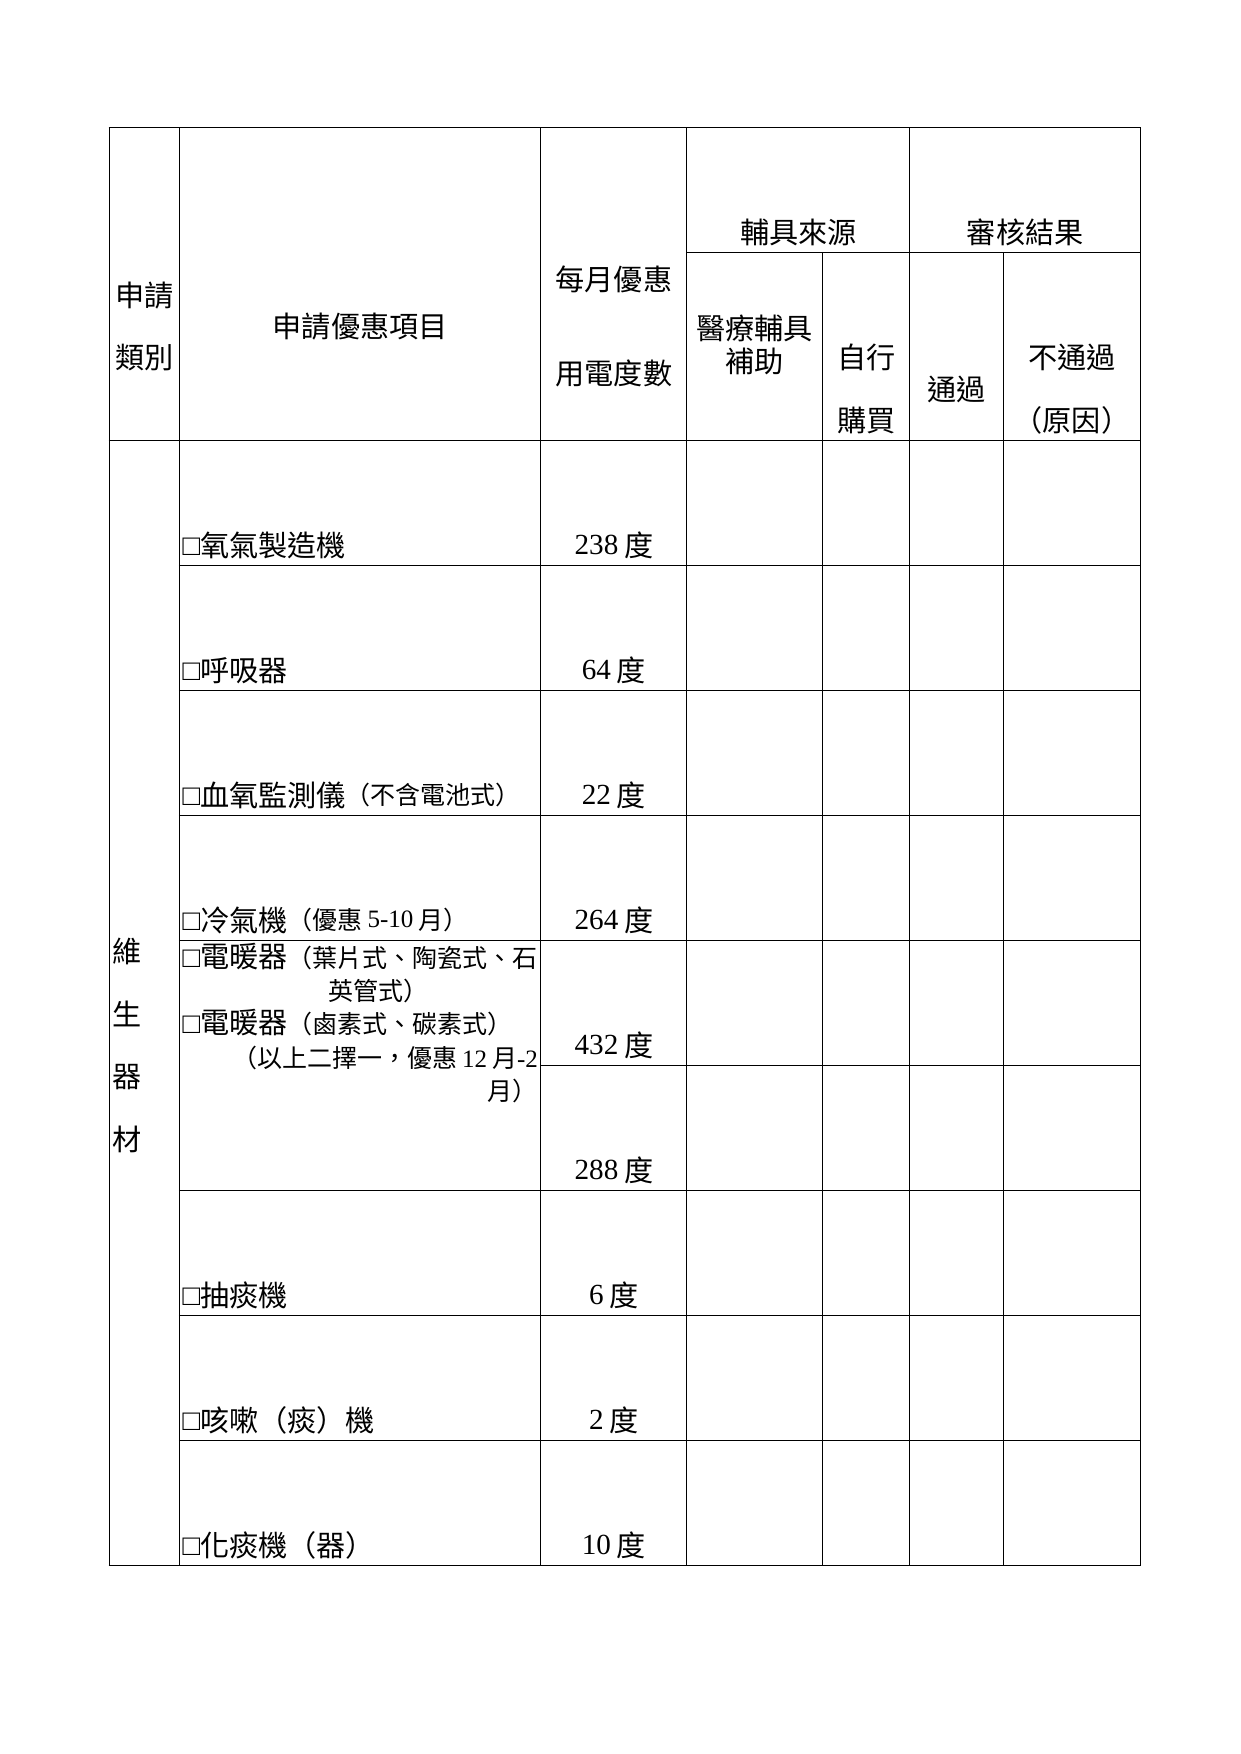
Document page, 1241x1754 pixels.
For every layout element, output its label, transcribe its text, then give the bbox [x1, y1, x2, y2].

table_cell [910, 1191, 1003, 1314]
table_cell 每月優惠 用電度數 [541, 128, 686, 439]
table_cell [687, 1316, 822, 1439]
table_cell 不通過（原因） [1004, 253, 1140, 439]
table_cell [1004, 1066, 1140, 1189]
table_cell 64度 [541, 566, 686, 689]
table_cell □化痰機（器） [180, 1441, 540, 1564]
table_cell 審核結果 [910, 128, 1140, 252]
table_cell [910, 691, 1003, 814]
table_cell 6度 [541, 1191, 686, 1314]
table_cell 288度 [541, 1066, 686, 1189]
table_cell [823, 691, 909, 814]
table_cell 432度 [541, 941, 686, 1064]
table_cell 輔具來源 [687, 128, 909, 252]
table_cell □冷氣機（優惠5-10月） [180, 816, 540, 939]
table_cell [1004, 566, 1140, 689]
table_cell [1004, 1441, 1140, 1564]
table_cell [1004, 691, 1140, 814]
table_cell [1004, 1316, 1140, 1439]
table_cell [823, 1316, 909, 1439]
table_cell [823, 816, 909, 939]
table_cell □血氧監測儀（不含電池式） [180, 691, 540, 814]
table_cell [1004, 941, 1140, 1064]
table_cell [910, 1066, 1003, 1189]
table_cell [823, 566, 909, 689]
table_cell 申請類別 [110, 128, 179, 439]
table_cell [687, 941, 822, 1064]
table_cell 醫療輔具 補助 [687, 253, 822, 439]
table_cell [1004, 441, 1140, 564]
table_cell [910, 441, 1003, 564]
table_cell 自行 購買 [823, 253, 909, 439]
table_cell 申請優惠項目 [180, 128, 540, 439]
table_cell □呼吸器 [180, 566, 540, 689]
table_cell [687, 1191, 822, 1314]
table_cell [687, 566, 822, 689]
table_cell 維 生 器 材 [110, 441, 179, 1564]
table_cell [910, 941, 1003, 1064]
table_cell 10度 [541, 1441, 686, 1564]
table_cell □咳嗽（痰）機 [180, 1316, 540, 1439]
table_cell [823, 1066, 909, 1189]
table_cell [910, 816, 1003, 939]
table_cell [823, 1441, 909, 1564]
table_cell [910, 1441, 1003, 1564]
table_cell [687, 816, 822, 939]
table_cell [823, 1191, 909, 1314]
table_cell 238度 [541, 441, 686, 564]
table_cell [910, 1316, 1003, 1439]
table_cell 通過 [910, 253, 1003, 439]
table_cell 264度 [541, 816, 686, 939]
table_cell [823, 441, 909, 564]
table_cell [1004, 1191, 1140, 1314]
table_cell [1004, 816, 1140, 939]
table_cell □氧氣製造機 [180, 441, 540, 564]
table_cell [687, 1066, 822, 1189]
table_cell □電暖器（葉片式、陶瓷式、石英管式） □電暖器（鹵素式、碳素式） （以上二擇一，優惠12月-2月） [180, 941, 540, 1189]
table_cell [910, 566, 1003, 689]
table_cell 22度 [541, 691, 686, 814]
table_cell [687, 1441, 822, 1564]
table_cell [687, 441, 822, 564]
table_cell 2度 [541, 1316, 686, 1439]
table_cell [823, 941, 909, 1064]
table_cell □抽痰機 [180, 1191, 540, 1314]
table_cell [687, 691, 822, 814]
